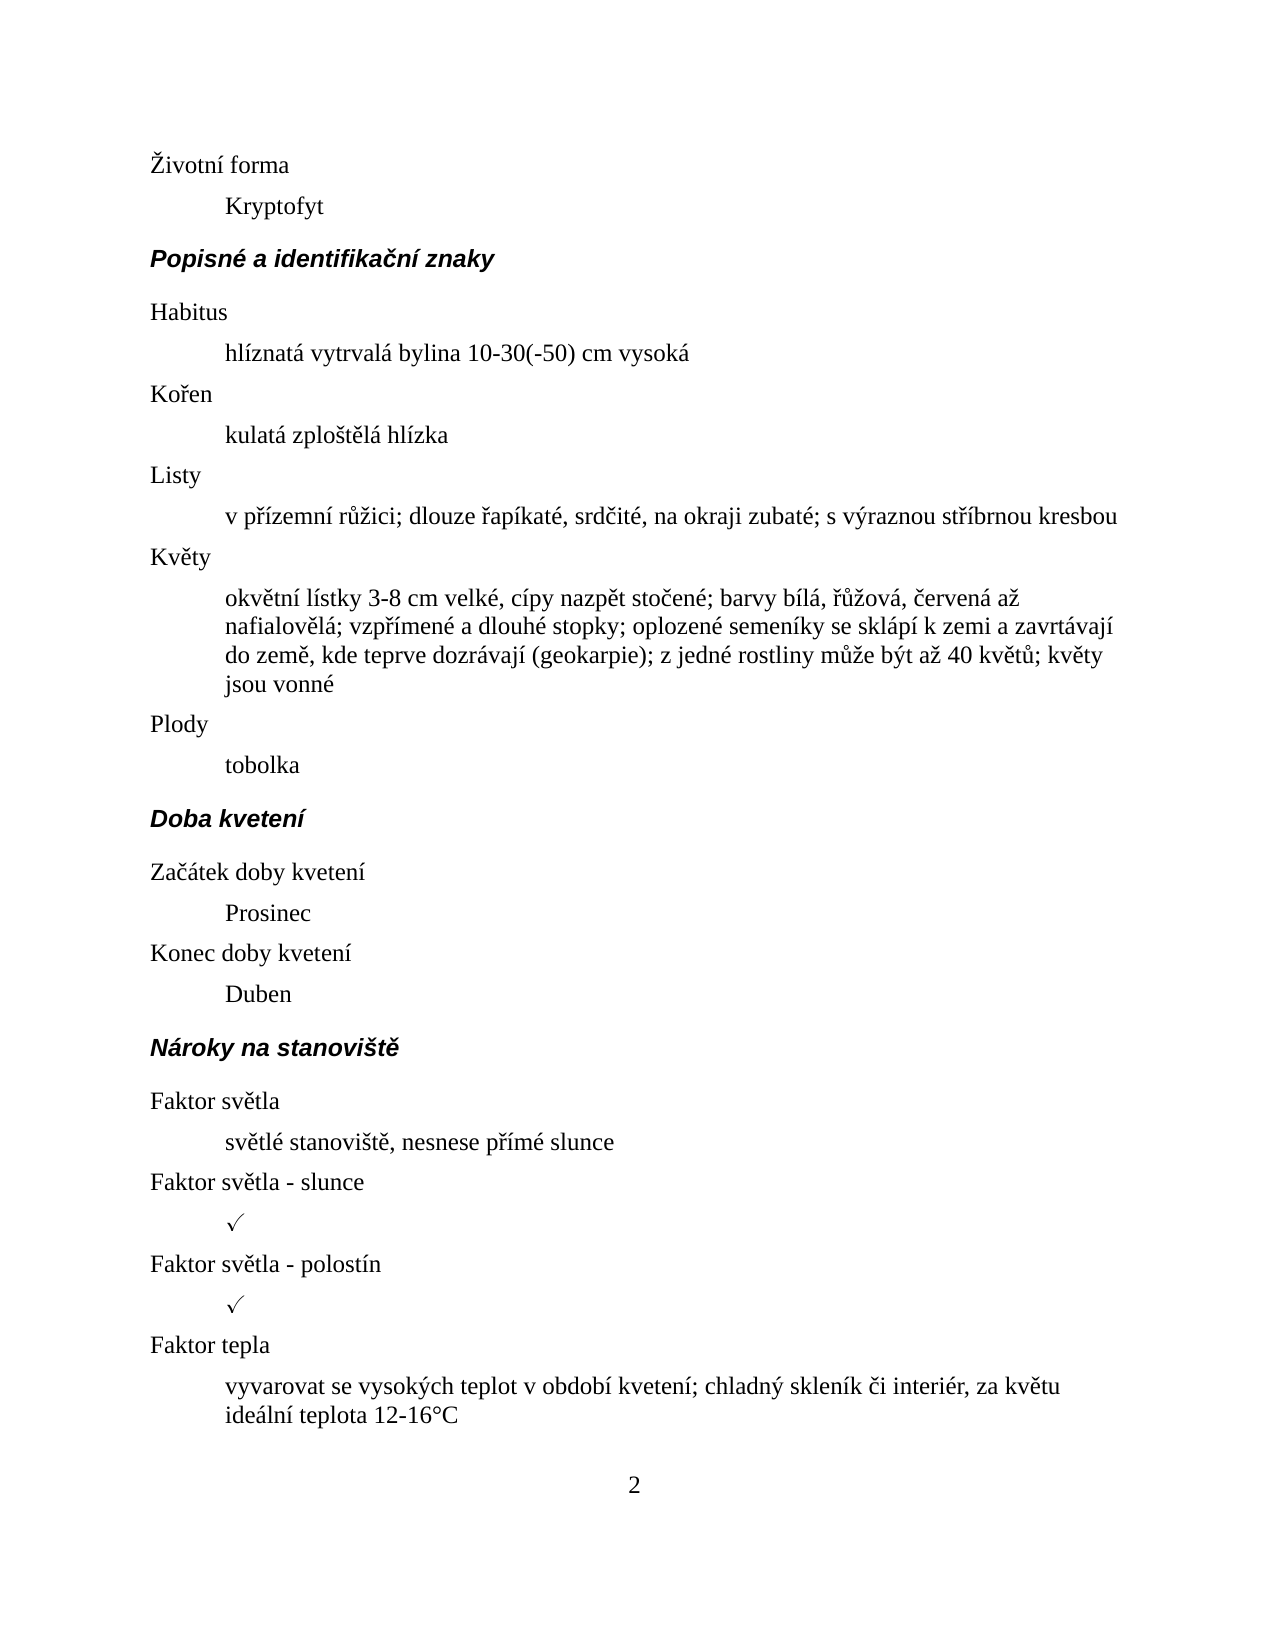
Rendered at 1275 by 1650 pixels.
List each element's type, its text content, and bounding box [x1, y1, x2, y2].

text světlé stanoviště, nesnese přímé slunce [225, 1127, 1125, 1156]
text Habitus [150, 297, 1125, 326]
subtitle Nároky na stanoviště [150, 1033, 1125, 1062]
text Listy [150, 460, 1125, 489]
text ✓ [225, 1290, 1125, 1318]
text Prosinec [225, 898, 1125, 927]
text ✓ [225, 1208, 1125, 1237]
text Faktor světla - slunce [150, 1167, 1125, 1196]
text Začátek doby kvetení [150, 857, 1125, 886]
text Životní forma [150, 150, 1125, 179]
text Faktor světla - polostín [150, 1249, 1125, 1278]
text Duben [225, 979, 1125, 1008]
subtitle Popisné a identifikační znaky [150, 244, 1125, 273]
text vyvarovat se vysokých teplot v období kvetení; chladný skleník či interiér, za květu ideální teplota 12-16°C [225, 1371, 1125, 1429]
text Konec doby kvetení [150, 938, 1125, 967]
text Květy [150, 542, 1125, 571]
text hlíznatá vytrvalá bylina 10-30(-50) cm vysoká [225, 338, 1125, 367]
text okvětní lístky 3-8 cm velké, cípy nazpět stočené; barvy bílá, řůžová, červená až nafialovělá; vzpřímené a dlouhé stopky; oplozené semeníky se sklápí k zemi a zavrtávají do země, kde teprve dozrávají (geokarpie); z jedné rostliny může být až 40 květů; květy jsou vonné [225, 583, 1125, 698]
text Plody [150, 709, 1125, 738]
text Kořen [150, 379, 1125, 408]
text tobolka [225, 750, 1125, 779]
text v přízemní růžici; dlouze řapíkaté, srdčité, na okraji zubaté; s výraznou stříbrnou kresbou [225, 501, 1125, 530]
text Faktor světla [150, 1086, 1125, 1115]
text Kryptofyt [225, 191, 1125, 219]
text kulatá zploštělá hlízka [225, 420, 1125, 448]
subtitle Doba kvetení [150, 804, 1125, 833]
text Faktor tepla [150, 1330, 1125, 1359]
